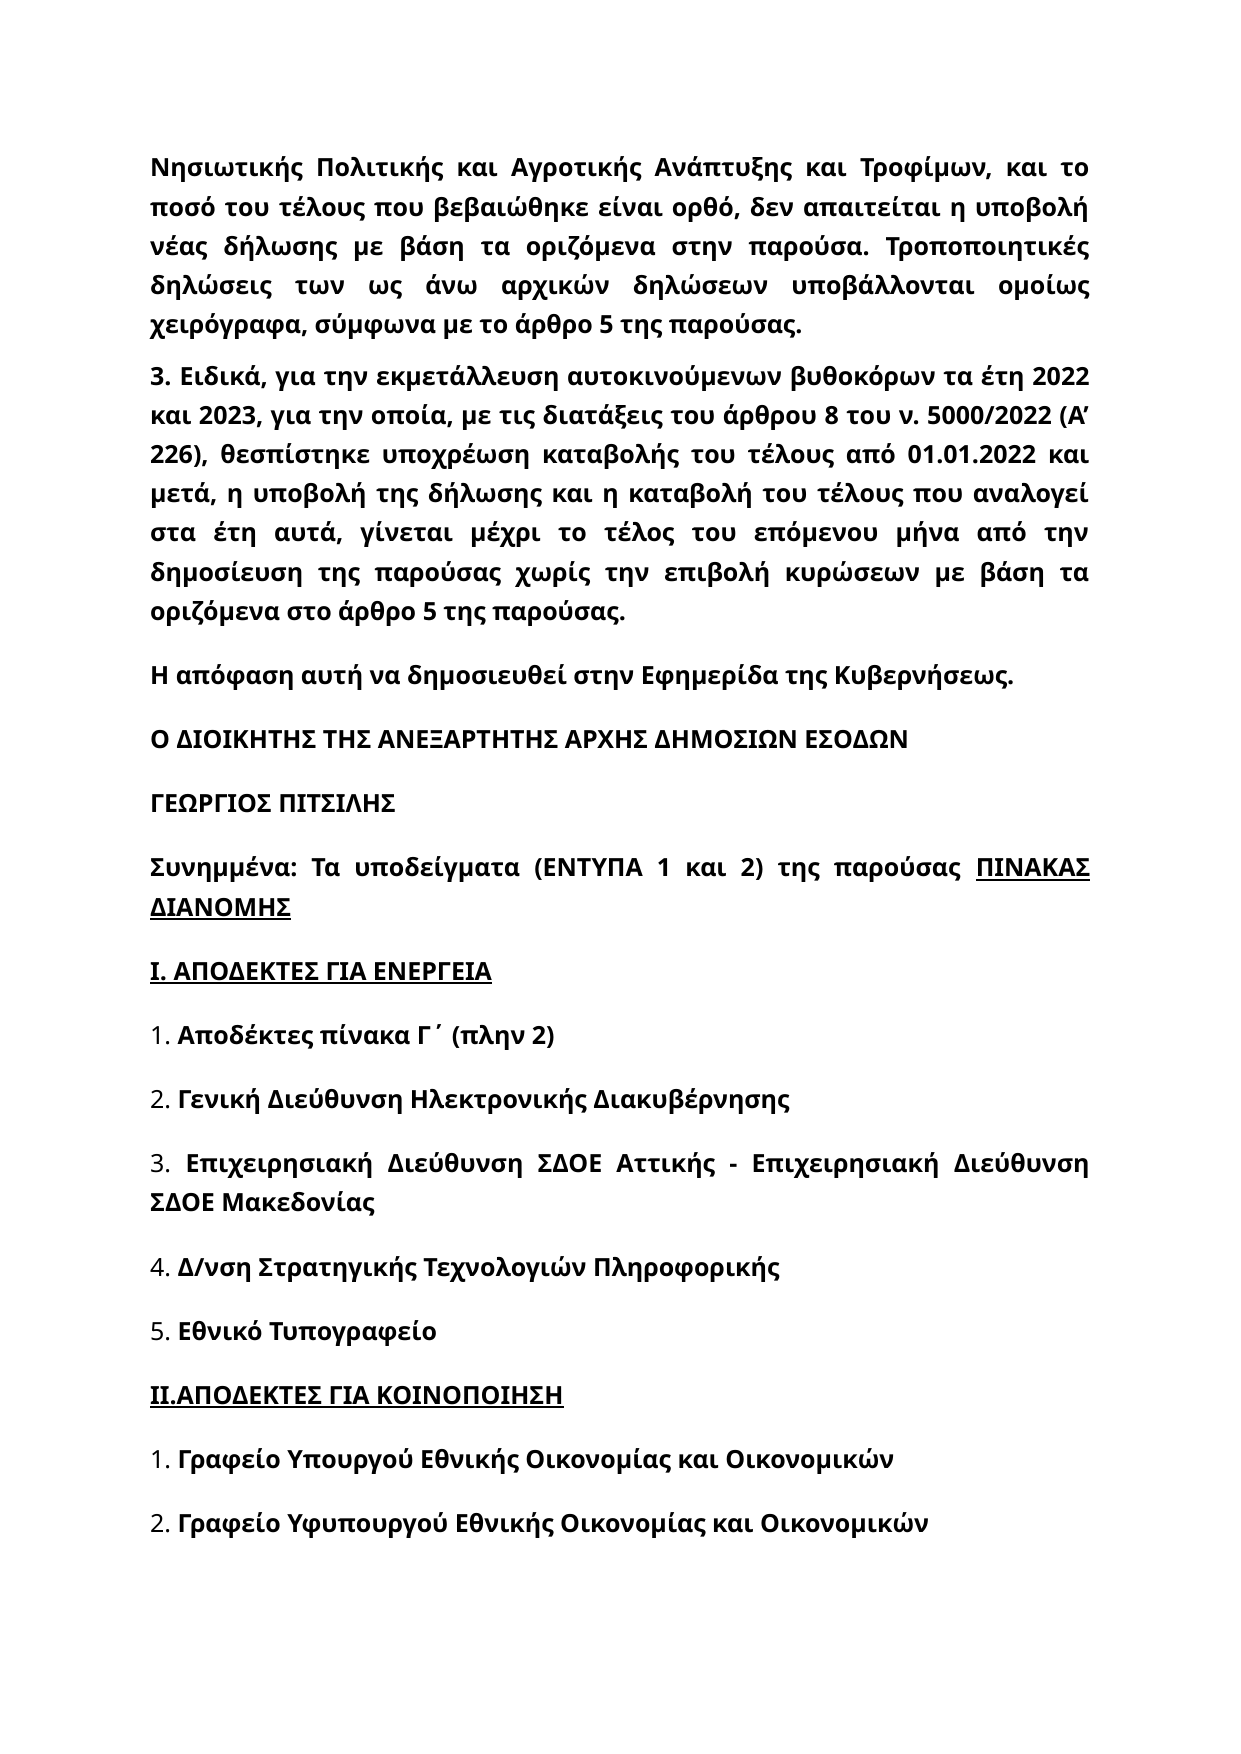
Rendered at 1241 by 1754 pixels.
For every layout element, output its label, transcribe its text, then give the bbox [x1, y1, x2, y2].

text 3. Ειδικά, για την εκμετάλλευση αυτοκινούμενων βυθοκόρων τα έτη 2022 και 2023, για την οποία, με τις διατάξεις του άρθρου 8 του ν. 5000/2022 (Α’ 226), θεσπίστηκε υποχρέωση καταβολής του τέλους από 01.01.2022 και μετά, η υποβολή της δήλωσης και η καταβολή του τέλους που αναλογεί στα έτη αυτά, γίνεται μέχρι το τέλος του επόμενου μήνα από την δημοσίευση της παρούσας χωρίς την επιβολή κυρώσεων με βάση τα οριζόμενα στο άρθρο 5 της παρούσας. [150, 358, 1090, 627]
text 3. Επιχειρησιακή Διεύθυνση ΣΔΟΕ Αττικής - Επιχειρησιακή Διεύθυνση ΣΔΟΕ Μακεδονίας [150, 1146, 1090, 1219]
text Νησιωτικής Πολιτικής και Αγροτικής Ανάπτυξης και Τροφίμων, και το ποσό του τέλους που βεβαιώθηκε είναι ορθό, δεν απαιτείται η υποβολή νέας δήλωσης με βάση τα οριζόμενα στην παρούσα. Τροποποιητικές δηλώσεις των ως άνω αρχικών δηλώσεων υποβάλλονται ομοίως χειρόγραφα, σύμφωνα με το άρθρο 5 της παρούσας. [150, 150, 1090, 341]
text 2. Γενική Διεύθυνση Ηλεκτρονικής Διακυβέρνησης [150, 1082, 1090, 1116]
text 1. Αποδέκτες πίνακα Γ΄ (πλην 2) [150, 1017, 1090, 1052]
text 1. Γραφείο Υπουργού Εθνικής Οικονομίας και Οικονομικών [150, 1442, 1090, 1476]
text Ο ΔΙΟΙΚΗΤΗΣ ΤΗΣ ΑΝΕΞΑΡΤΗΤΗΣ ΑΡΧΗΣ ΔΗΜΟΣΙΩΝ ΕΣΟΔΩΝ [150, 722, 1090, 756]
text 5. Εθνικό Τυπογραφείο [150, 1313, 1090, 1347]
text ΓΕΩΡΓΙΟΣ ΠΙΤΣΙΛΗΣ [150, 786, 1090, 820]
text Ι. ΑΠΟΔΕΚΤΕΣ ΓΙΑ ΕΝΕΡΓΕΙΑ [150, 953, 1090, 987]
text Η απόφαση αυτή να δημοσιευθεί στην Εφημερίδα της Κυβερνήσεως. [150, 657, 1090, 692]
text 4. Δ/νση Στρατηγικής Τεχνολογιών Πληροφορικής [150, 1249, 1090, 1283]
text Συνημμένα: Τα υποδείγματα (ΕΝΤΥΠΑ 1 και 2) της παρούσας ΠΙΝΑΚΑΣ ΔΙΑΝΟΜΗΣ [150, 850, 1090, 923]
text II.ΑΠΟΔΕΚΤΕΣ ΓΙΑ ΚΟΙΝΟΠΟΙΗΣΗ [150, 1377, 1090, 1412]
text 2. Γραφείο Υφυπουργού Εθνικής Οικονομίας και Οικονομικών [150, 1506, 1090, 1540]
